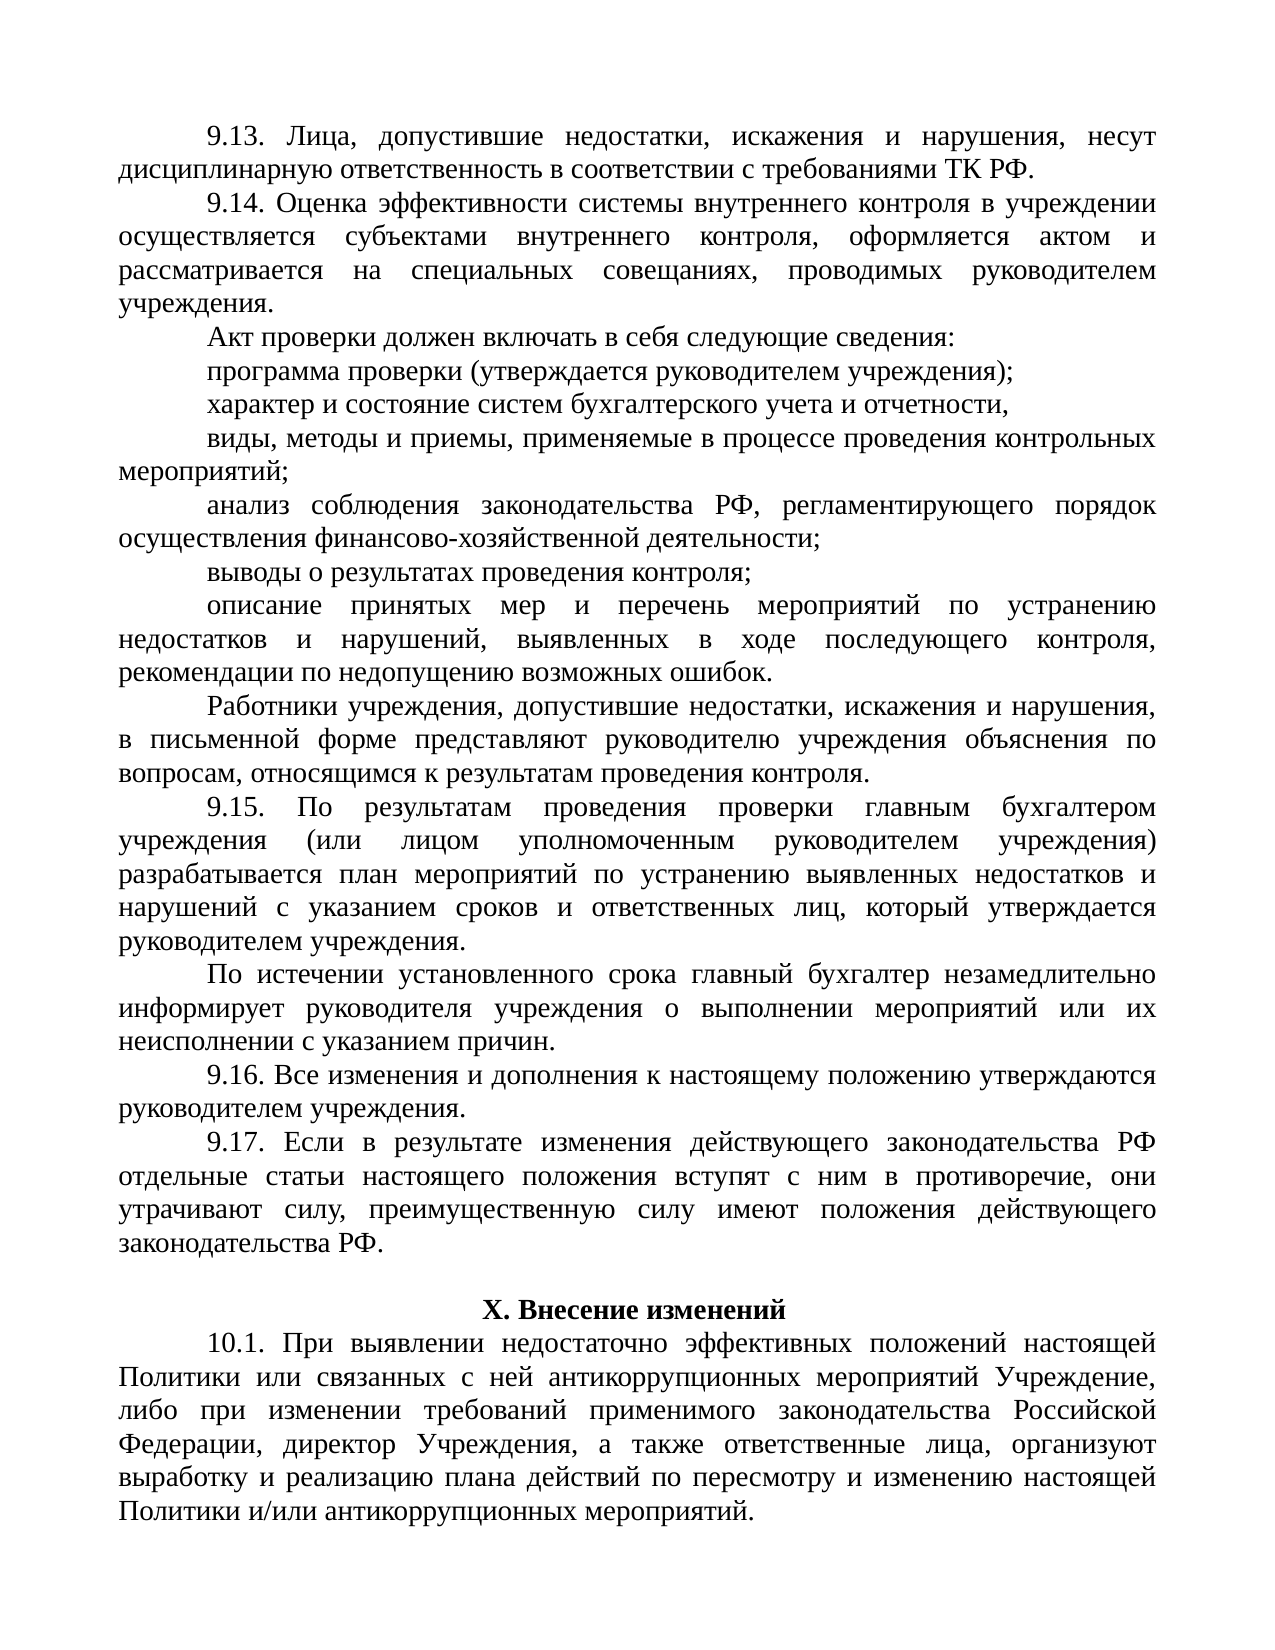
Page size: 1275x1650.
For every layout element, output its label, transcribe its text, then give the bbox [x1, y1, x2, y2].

text Работники учреждения, допустившие недостатки, искажения и нарушения, в письменной форме представляют руководителю учреждения объяснения по вопросам, относящимся к результатам проведения контроля. [118, 688, 1157, 789]
text выводы о результатах проведения контроля; [118, 554, 1157, 588]
text 9.15. По результатам проведения проверки главным бухгалтером учреждения (или лицом уполномоченным руководителем учреждения) разрабатывается план мероприятий по устранению выявленных недостатков и нарушений с указанием сроков и ответственных лиц, который утверждается руководителем учреждения. [118, 789, 1157, 957]
text характер и состояние систем бухгалтерского учета и отчетности, [118, 386, 1157, 420]
text описание принятых мер и перечень мероприятий по устранению недостатков и нарушений, выявленных в ходе последующего контроля, рекомендации по недопущению возможных ошибок. [118, 588, 1157, 688]
text 10.1. При выявлении недостаточно эффективных положений настоящей Политики или связанных с ней антикоррупционных мероприятий Учреждение, либо при изменении требований применимого законодательства Российской Федерации, директор Учреждения, а также ответственные лица, организуют выработку и реализацию плана действий по пересмотру и изменению настоящей Политики и/или антикоррупционных мероприятий. [118, 1326, 1157, 1527]
text X. Внесение изменений [118, 1292, 1157, 1326]
text 9.16. Все изменения и дополнения к настоящему положению утверждаются руководителем учреждения. [118, 1057, 1157, 1124]
text виды, методы и приемы, применяемые в процессе проведения контрольных мероприятий; [118, 420, 1157, 487]
text анализ соблюдения законодательства РФ, регламентирующего порядок осуществления финансово-хозяйственной деятельности; [118, 487, 1157, 554]
text 9.14. Оценка эффективности системы внутреннего контроля в учреждении осуществляется субъектами внутреннего контроля, оформляется актом и рассматривается на специальных совещаниях, проводимых руководителем учреждения. [118, 185, 1157, 319]
text 9.17. Если в результате изменения действующего законодательства РФ отдельные статьи настоящего положения вступят с ним в противоречие, они утрачивают силу, преимущественную силу имеют положения действующего законодательства РФ. [118, 1124, 1157, 1258]
text 9.13. Лица, допустившие недостатки, искажения и нарушения, несут дисциплинарную ответственность в соответствии с требованиями ТК РФ. [118, 118, 1157, 185]
text Акт проверки должен включать в себя следующие сведения: [118, 319, 1157, 353]
text По истечении установленного срока главный бухгалтер незамедлительно информирует руководителя учреждения о выполнении мероприятий или их неисполнении с указанием причин. [118, 957, 1157, 1057]
text программа проверки (утверждается руководителем учреждения); [118, 353, 1157, 386]
